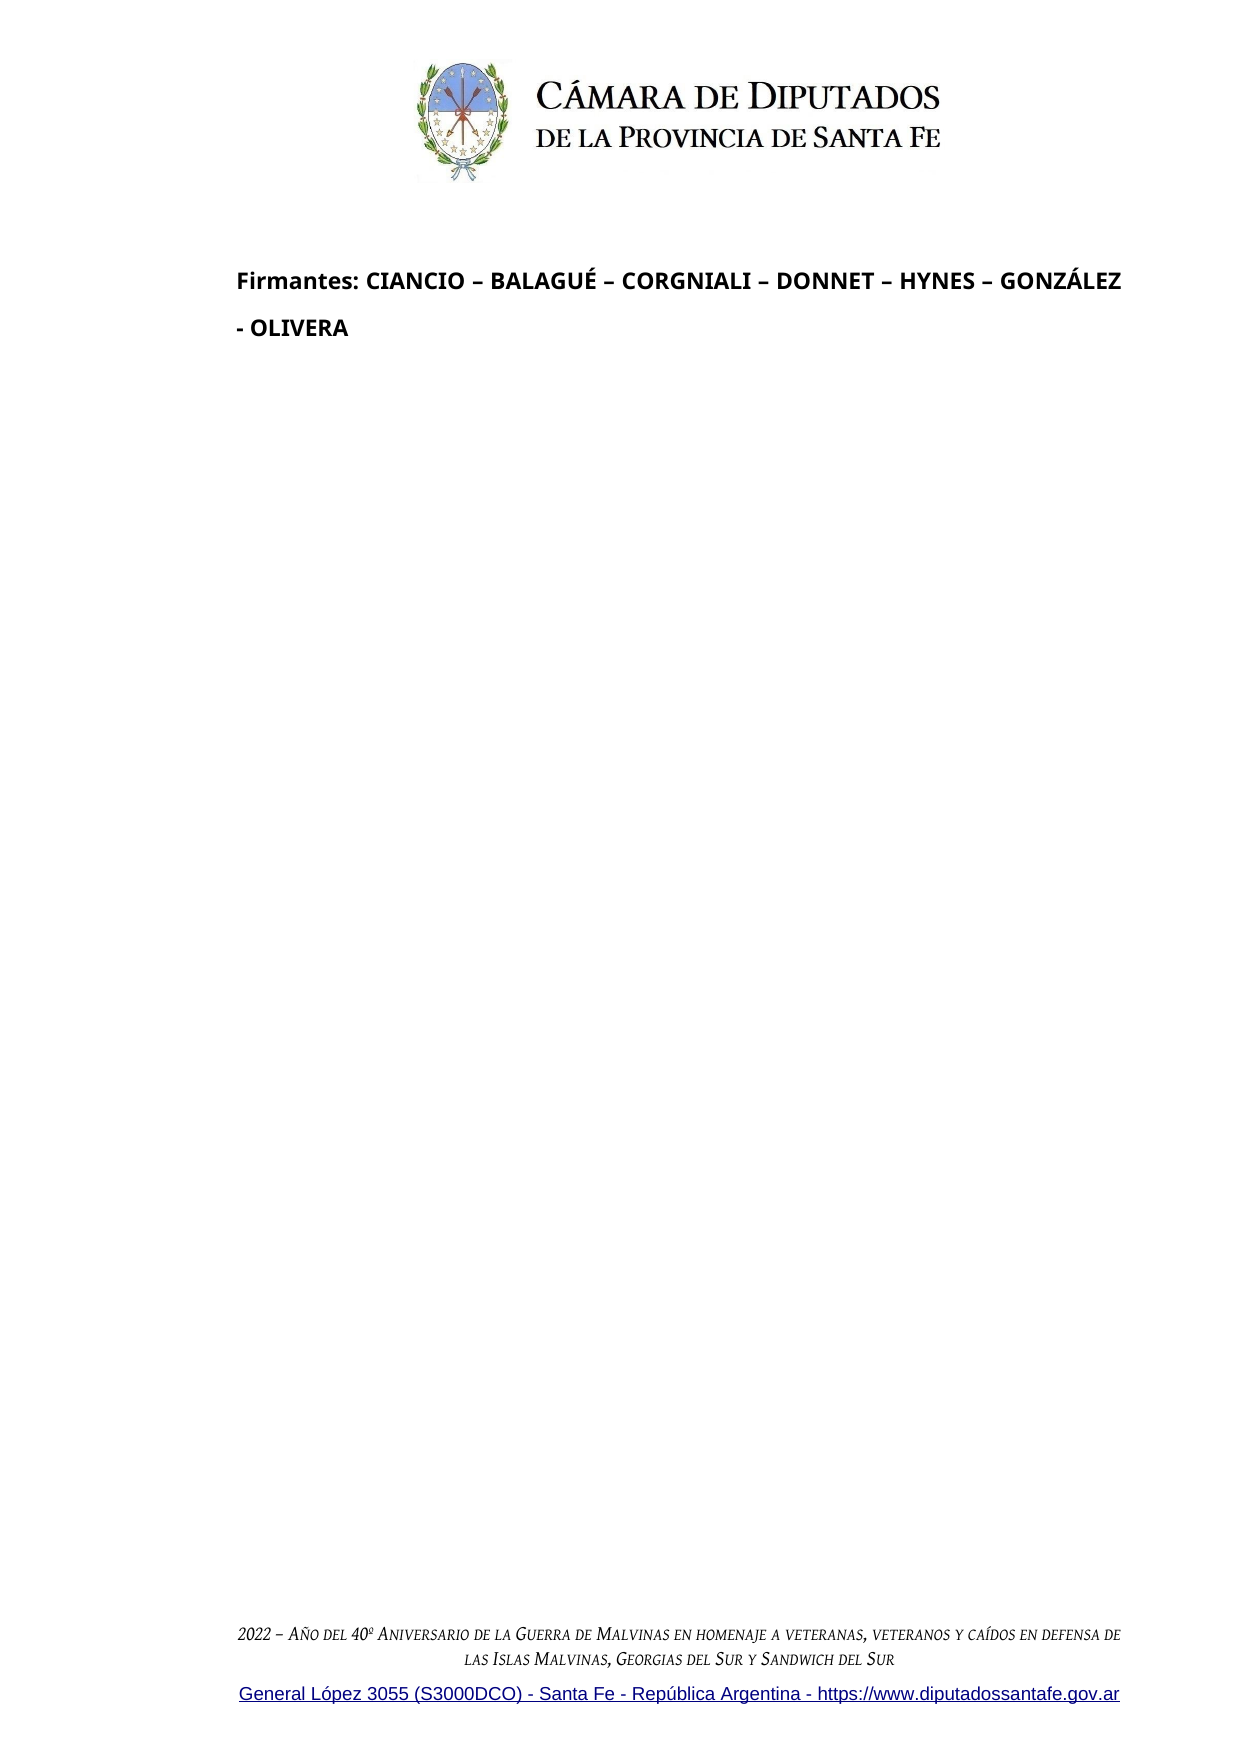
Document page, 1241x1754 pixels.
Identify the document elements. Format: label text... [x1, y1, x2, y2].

text Firmantes: CIANCIO – BALAGUÉ – CORGNIALI – DONNET – HYNES – GONZÁLEZ - OLIVERA [236, 265, 1122, 343]
picture [413, 59, 945, 183]
